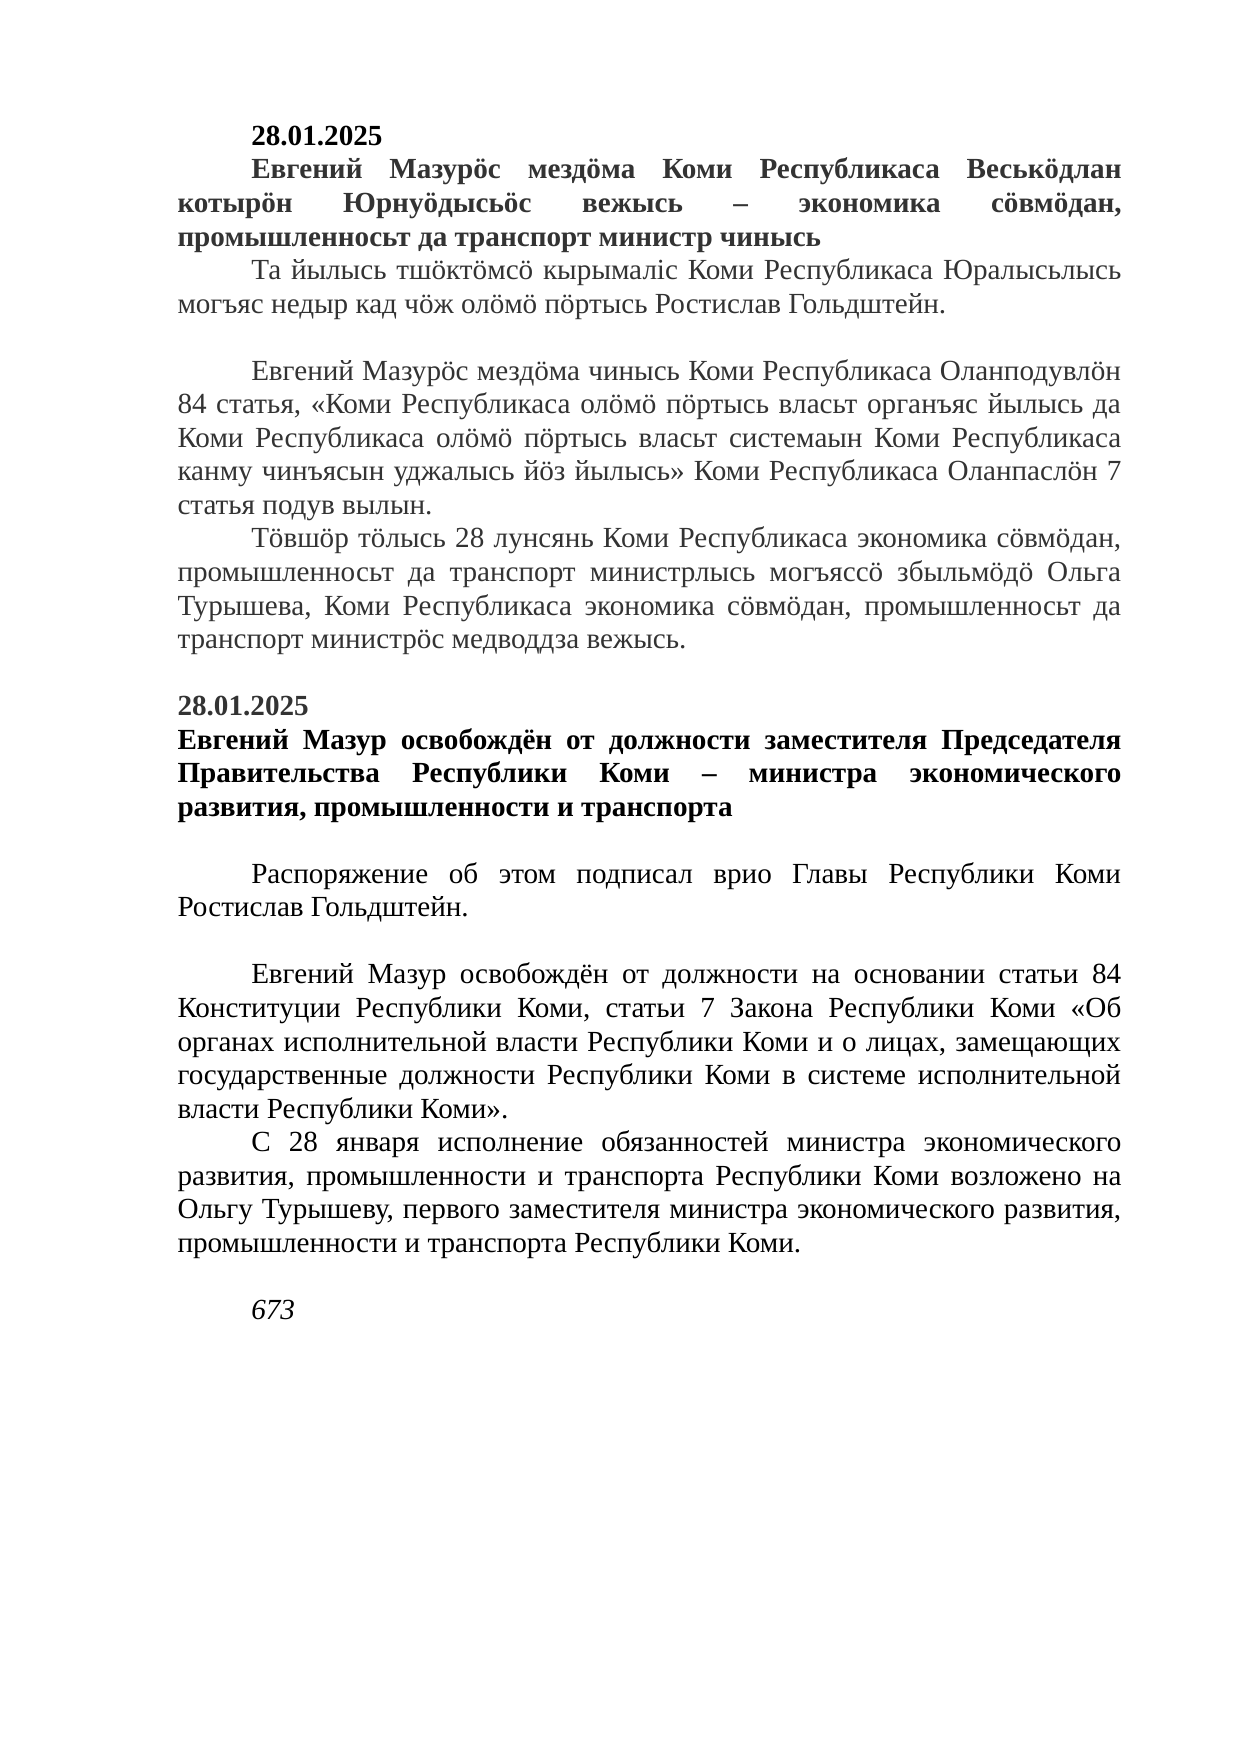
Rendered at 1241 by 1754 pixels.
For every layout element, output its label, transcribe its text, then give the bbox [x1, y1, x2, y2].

text 28.01.2025 [177, 688, 1122, 722]
text Евгений Мазурӧс мездӧма Коми Республикаса Веськӧдлан котырӧн Юрнуӧдысьӧс вежысь – экономика сӧвмӧдан, промышленносьт да транспорт министр чинысь [177, 152, 1122, 252]
text Евгений Мазур освобождён от должности заместителя Председателя Правительства Республики Коми – министра экономического развития, промышленности и транспорта [177, 722, 1122, 822]
text Евгений Мазур освобождён от должности на основании статьи 84 Конституции Республики Коми, статьи 7 Закона Республики Коми «Об органах исполнительной власти Республики Коми и о лицах, замещающих государственные должности Республики Коми в системе исполнительной власти Республики Коми». [177, 957, 1122, 1124]
text 673 [177, 1292, 1122, 1326]
text Распоряжение об этом подписал врио Главы Республики Коми Ростислав Гольдштейн. [177, 856, 1122, 923]
text С 28 января исполнение обязанностей министра экономического развития, промышленности и транспорта Республики Коми возложено на Ольгу Турышеву, первого заместителя министра экономического развития, промышленности и транспорта Республики Коми. [177, 1124, 1122, 1258]
text Та йылысь тшӧктӧмсӧ кырымаліс Коми Республикаса Юралысьлысь могъяс недыр кад чӧж олӧмӧ пӧртысь Ростислав Гольдштейн. [177, 252, 1122, 319]
text 28.01.2025 [177, 118, 1122, 152]
text Тӧвшӧр тӧлысь 28 лунсянь Коми Республикаса экономика сӧвмӧдан, промышленносьт да транспорт министрлысь могъяссӧ збыльмӧдӧ Ольга Турышева, Коми Республикаса экономика сӧвмӧдан, промышленносьт да транспорт министрӧс медводдза вежысь. [177, 521, 1122, 655]
text Евгений Мазурӧс мездӧма чинысь Коми Республикаса Оланподувлӧн 84 статья, «Коми Республикаса олӧмӧ пӧртысь власьт органъяс йылысь да Коми Республикаса олӧмӧ пӧртысь власьт системаын Коми Республикаса канму чинъясын уджалысь йӧз йылысь» Коми Республикаса Оланпаслӧн 7 статья подув вылын. [177, 353, 1122, 521]
